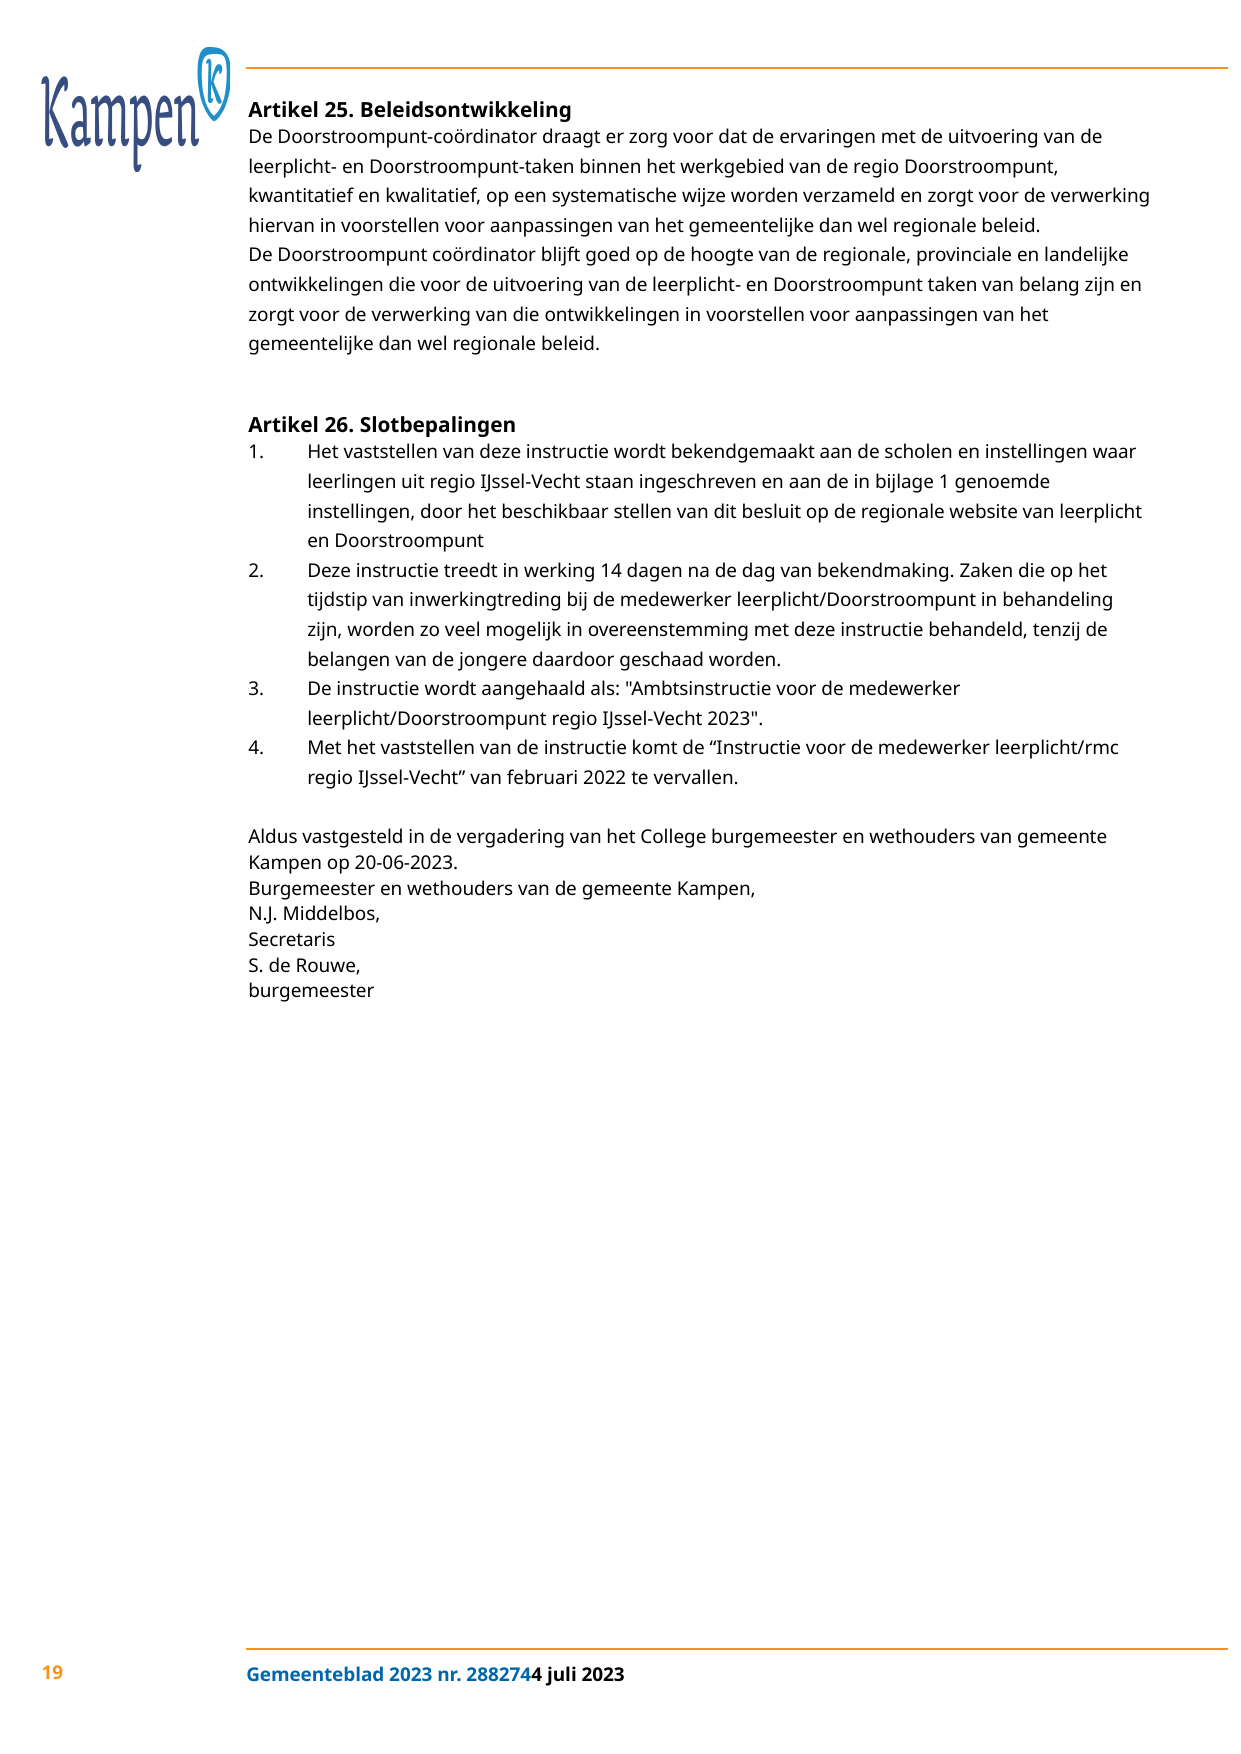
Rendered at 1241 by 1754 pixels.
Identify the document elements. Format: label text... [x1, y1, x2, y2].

text Artikel 25. Beleidsontwikkeling [248, 95, 1152, 123]
text burgemeester [248, 978, 1152, 1003]
text Secretaris [248, 926, 1152, 952]
text De Doorstroompunt-coördinator draagt er zorg voor dat de ervaringen met de uitvoering van de leerplicht- en Doorstroompunt-taken binnen het werkgebied van de regio Doorstroompunt, kwantitatief en kwalitatief, op een systematische wijze worden verzameld en zorgt voor de verwerking hiervan in voorstellen voor aanpassingen van het gemeentelijke dan wel regionale beleid. [248, 123, 1152, 238]
text Burgemeester en wethouders van de gemeente Kampen, [248, 875, 1152, 901]
text De Doorstroompunt coördinator blijft goed op de hoogte van de regionale, provinciale en landelijke ontwikkelingen die voor de uitvoering van de leerplicht- en Doorstroompunt taken van belang zijn en zorgt voor de verwerking van die ontwikkelingen in voorstellen voor aanpassingen van het gemeentelijke dan wel regionale beleid. [248, 242, 1152, 356]
list De instructie wordt aangehaald als: "Ambtsinstructie voor de medewerker leerplicht/Doorstroompunt regio IJssel-Vecht 2023". [248, 675, 1152, 731]
text Aldus vastgesteld in de vergadering van het College burgemeester en wethouders van gemeente Kampen op 20-06-2023. [248, 823, 1152, 875]
list Deze instructie treedt in werking 14 dagen na de dag van bekendmaking. Zaken die op het tijdstip van inwerkingtreding bij de medewerker leerplicht/Doorstroompunt in behandeling zijn, worden zo veel mogelijk in overeenstemming met deze instructie behandeld, tenzij de belangen van de jongere daardoor geschaad worden. [248, 557, 1152, 672]
text Artikel 26. Slotbepalingen [248, 410, 1152, 439]
list Het vaststellen van deze instructie wordt bekendgemaakt aan de scholen en instellingen waar leerlingen uit regio IJssel-Vecht staan ingeschreven en aan de in bijlage 1 genoemde instellingen, door het beschikbaar stellen van dit besluit op de regionale website van leerplicht en Doorstroompunt [248, 439, 1152, 553]
picture [41, 47, 231, 172]
text S. de Rouwe, [248, 952, 1152, 978]
list Met het vaststellen van de instructie komt de “Instructie voor de medewerker leerplicht/rmc regio IJssel-Vecht” van februari 2022 te vervallen. [248, 734, 1152, 790]
text N.J. Middelbos, [248, 901, 1152, 926]
